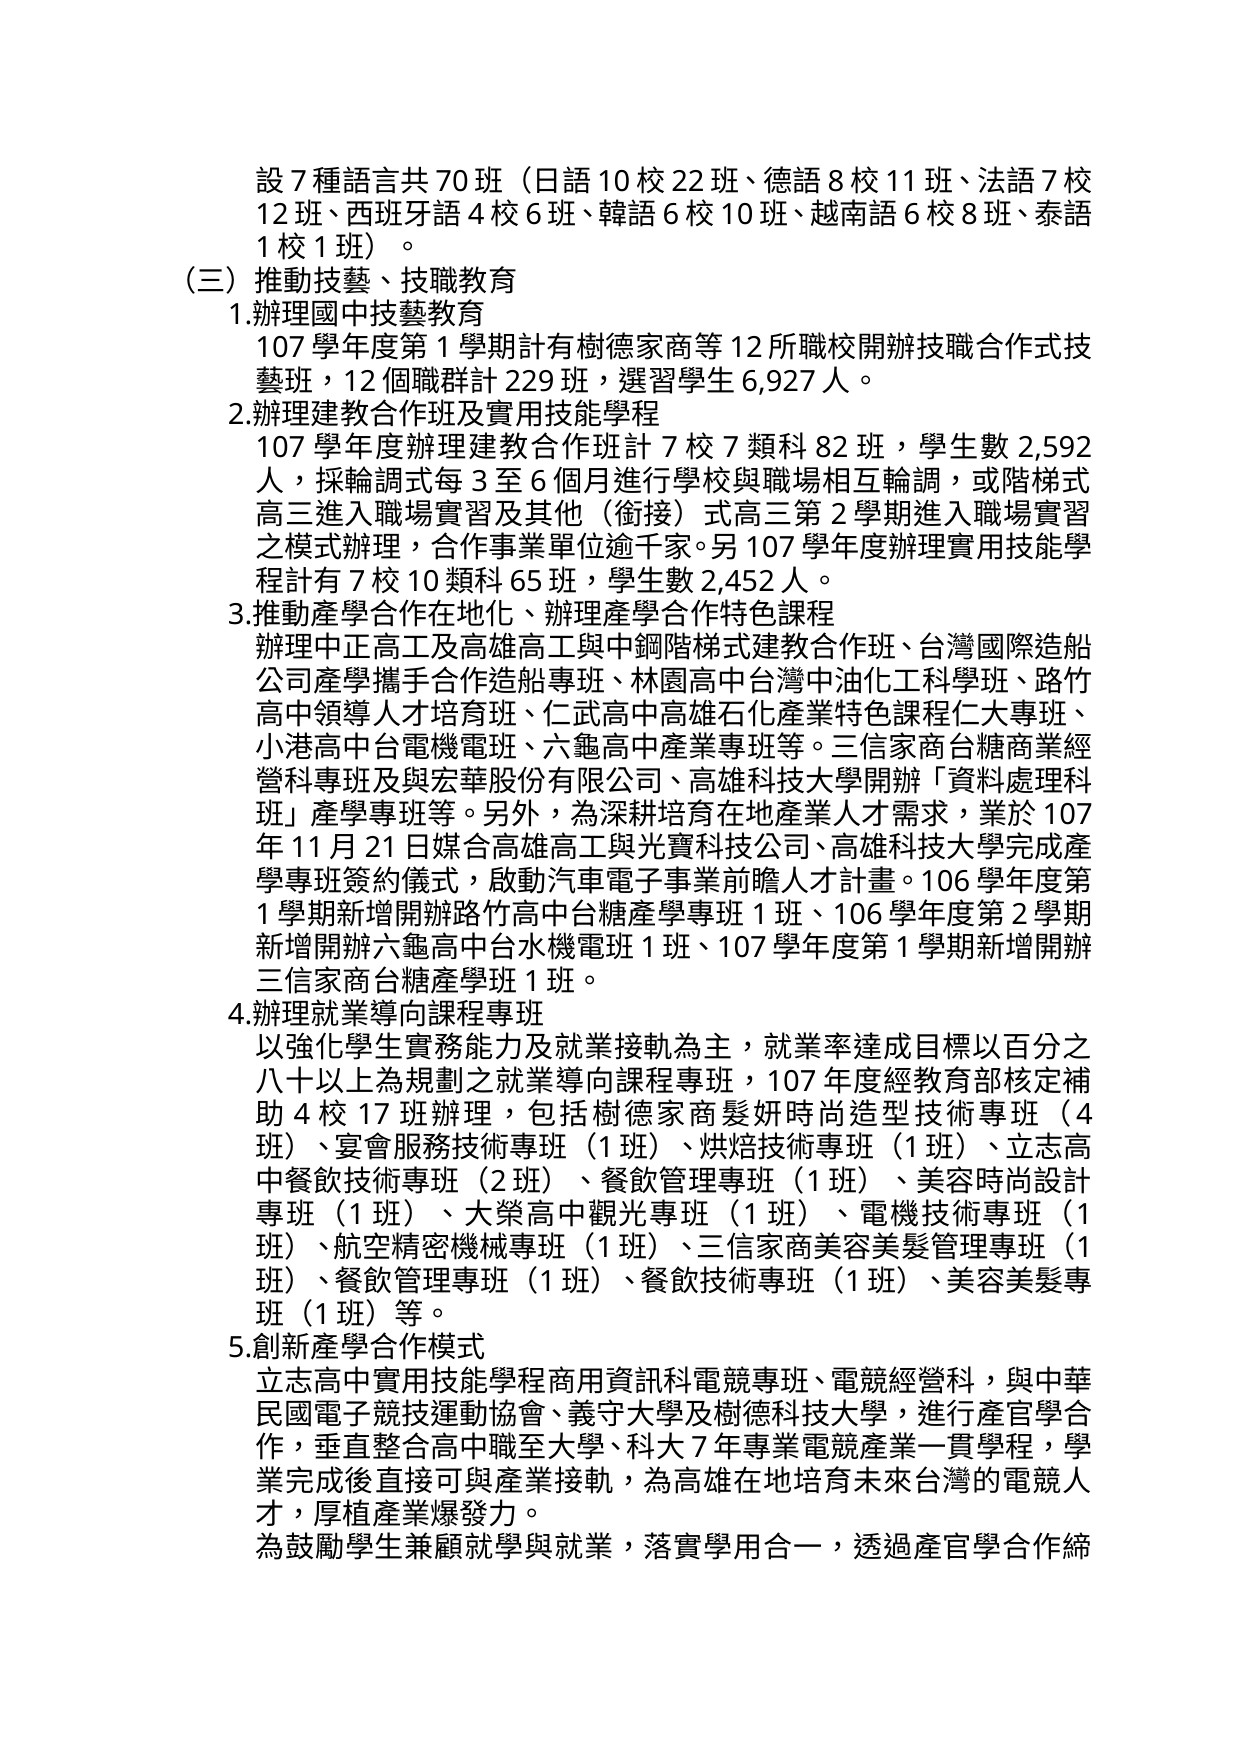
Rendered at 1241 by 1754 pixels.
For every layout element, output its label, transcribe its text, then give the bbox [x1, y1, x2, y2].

text 2.辦理建教合作班及實用技能學程 [228, 398, 1092, 431]
text 107學年度第1學期計有樹德家商等12所職校開辦技職合作式技藝班，12個職群計229班，選習學生6,927人。 [255, 331, 1092, 398]
text 1.辦理國中技藝教育 [228, 298, 1092, 331]
text 5.創新產學合作模式 [228, 1331, 1092, 1364]
text 為鼓勵學生兼顧就學與就業，落實學用合一，透過產官學合作締 [255, 1531, 1092, 1564]
text 107學年度辦理建教合作班計7校7類科82班，學生數2,592人，採輪調式每3至6個月進行學校與職場相互輪調，或階梯式高三進入職場實習及其他（銜接）式高三第2學期進入職場實習之模式辦理，合作事業單位逾千家。另107學年度辦理實用技能學程計有7校10類科65班，學生數2,452人。 [255, 431, 1092, 598]
text 立志高中實用技能學程商用資訊科電競專班、電競經營科，與中華民國電子競技運動協會、義守大學及樹德科技大學，進行產官學合作，垂直整合高中職至大學、科大7年專業電競產業一貫學程，學業完成後直接可與產業接軌，為高雄在地培育未來台灣的電競人才，厚植產業爆發力。 [255, 1364, 1092, 1531]
text 4.辦理就業導向課程專班 [228, 998, 1092, 1031]
text （三）推動技藝、技職教育 [148, 264, 1092, 298]
text 以強化學生實務能力及就業接軌為主，就業率達成目標以百分之八十以上為規劃之就業導向課程專班，107年度經教育部核定補助4校17班辦理，包括樹德家商髮妍時尚造型技術專班（4班）、宴會服務技術專班（1班）、烘焙技術專班（1班）、立志高中餐飲技術專班（2班）、餐飲管理專班（1班）、美容時尚設計專班（1班）、大榮高中觀光專班（1班）、電機技術專班（1班）、航空精密機械專班（1班）、三信家商美容美髮管理專班（1班）、餐飲管理專班（1班）、餐飲技術專班（1班）、美容美髮專班（1班）等。 [255, 1031, 1092, 1331]
text 設7種語言共70班（日語10校22班、德語8校11班、法語7校12班、西班牙語4校6班、韓語6校10班、越南語6校8班、泰語1校1班）。 [255, 164, 1092, 264]
text 3.推動產學合作在地化、辦理產學合作特色課程 [228, 598, 1092, 631]
text 辦理中正高工及高雄高工與中鋼階梯式建教合作班、台灣國際造船公司產學攜手合作造船專班、林園高中台灣中油化工科學班、路竹高中領導人才培育班、仁武高中高雄石化產業特色課程仁大專班、小港高中台電機電班、六龜高中產業專班等。三信家商台糖商業經營科專班及與宏華股份有限公司、高雄科技大學開辦「資料處理科班」產學專班等。另外，為深耕培育在地產業人才需求，業於107年11月21日媒合高雄高工與光寶科技公司、高雄科技大學完成產學專班簽約儀式，啟動汽車電子事業前瞻人才計畫。106學年度第1學期新增開辦路竹高中台糖產學專班1班、106學年度第2學期新增開辦六龜高中台水機電班1班、107學年度第1學期新增開辦三信家商台糖產學班1班。 [255, 631, 1092, 998]
